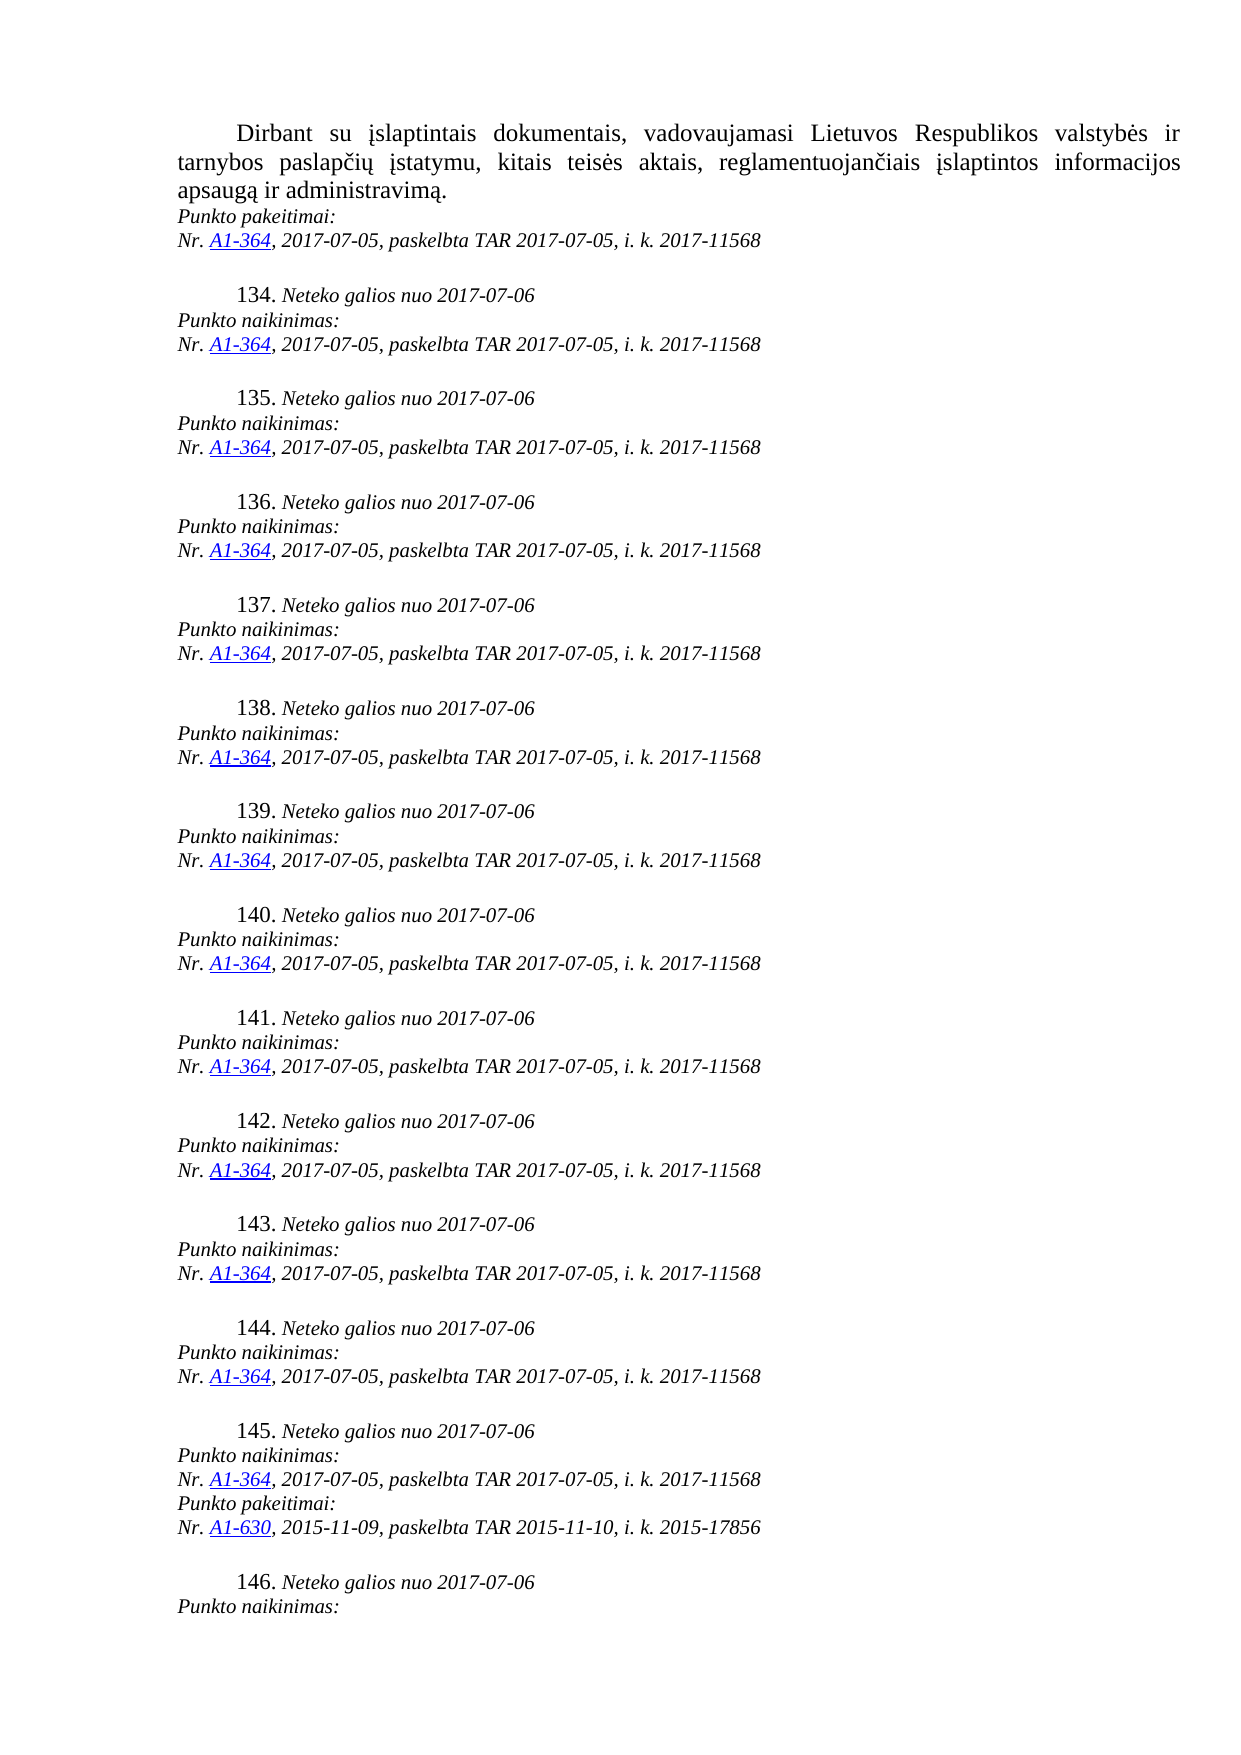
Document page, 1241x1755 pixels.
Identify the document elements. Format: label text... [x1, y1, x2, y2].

text Nr. A1-364, 2017-07-05, paskelbta TAR 2017-07-05, i. k. 2017-11568 [177, 332, 1181, 356]
text Punkto naikinimas: [177, 1340, 1181, 1364]
text 137. Neteko galios nuo 2017-07-06 [177, 591, 1181, 617]
text 145. Neteko galios nuo 2017-07-06 [177, 1417, 1181, 1443]
text 139. Neteko galios nuo 2017-07-06 [177, 797, 1181, 824]
text Punkto naikinimas: [177, 1030, 1181, 1054]
text Punkto naikinimas: [177, 411, 1181, 435]
text 146. Neteko galios nuo 2017-07-06 [177, 1568, 1181, 1594]
text Punkto naikinimas: [177, 1237, 1181, 1261]
text Nr. A1-364, 2017-07-05, paskelbta TAR 2017-07-05, i. k. 2017-11568 [177, 951, 1181, 975]
text Punkto pakeitimai: [177, 204, 1181, 228]
text 142. Neteko galios nuo 2017-07-06 [177, 1107, 1181, 1133]
text 141. Neteko galios nuo 2017-07-06 [177, 1004, 1181, 1030]
text Punkto naikinimas: [177, 1443, 1181, 1467]
text Nr. A1-364, 2017-07-05, paskelbta TAR 2017-07-05, i. k. 2017-11568 [177, 641, 1181, 665]
text Nr. A1-364, 2017-07-05, paskelbta TAR 2017-07-05, i. k. 2017-11568 [177, 538, 1181, 562]
text Nr. A1-364, 2017-07-05, paskelbta TAR 2017-07-05, i. k. 2017-11568 [177, 1157, 1181, 1182]
text 140. Neteko galios nuo 2017-07-06 [177, 901, 1181, 927]
text Nr. A1-364, 2017-07-05, paskelbta TAR 2017-07-05, i. k. 2017-11568 [177, 1054, 1181, 1078]
text 136. Neteko galios nuo 2017-07-06 [177, 488, 1181, 514]
text Nr. A1-364, 2017-07-05, paskelbta TAR 2017-07-05, i. k. 2017-11568 [177, 228, 1181, 252]
text Punkto pakeitimai: [177, 1491, 1181, 1515]
text Punkto naikinimas: [177, 1594, 1181, 1618]
text Nr. A1-364, 2017-07-05, paskelbta TAR 2017-07-05, i. k. 2017-11568 [177, 1261, 1181, 1285]
text Punkto naikinimas: [177, 514, 1181, 538]
text Dirbant su įslaptintais dokumentais, vadovaujamasi Lietuvos Respublikos valstybės ir tarnybos paslapčių įstatymu, kitais teisės aktais, reglamentuojančiais įslaptintos informacijos apsaugą ir administravimą. [177, 118, 1181, 204]
text 144. Neteko galios nuo 2017-07-06 [177, 1313, 1181, 1340]
text Punkto naikinimas: [177, 721, 1181, 744]
text Nr. A1-364, 2017-07-05, paskelbta TAR 2017-07-05, i. k. 2017-11568 [177, 435, 1181, 459]
text Punkto naikinimas: [177, 824, 1181, 848]
text Punkto naikinimas: [177, 1133, 1181, 1157]
text Nr. A1-364, 2017-07-05, paskelbta TAR 2017-07-05, i. k. 2017-11568 [177, 1364, 1181, 1388]
text Nr. A1-364, 2017-07-05, paskelbta TAR 2017-07-05, i. k. 2017-11568 [177, 848, 1181, 872]
text Nr. A1-630, 2015-11-09, paskelbta TAR 2015-11-10, i. k. 2015-17856 [177, 1515, 1181, 1539]
text 134. Neteko galios nuo 2017-07-06 [177, 281, 1181, 308]
text Punkto naikinimas: [177, 927, 1181, 951]
text 138. Neteko galios nuo 2017-07-06 [177, 694, 1181, 721]
text 135. Neteko galios nuo 2017-07-06 [177, 384, 1181, 411]
text 143. Neteko galios nuo 2017-07-06 [177, 1210, 1181, 1237]
text Punkto naikinimas: [177, 308, 1181, 332]
text Nr. A1-364, 2017-07-05, paskelbta TAR 2017-07-05, i. k. 2017-11568 [177, 744, 1181, 769]
text Punkto naikinimas: [177, 617, 1181, 641]
text Nr. A1-364, 2017-07-05, paskelbta TAR 2017-07-05, i. k. 2017-11568 [177, 1467, 1181, 1491]
